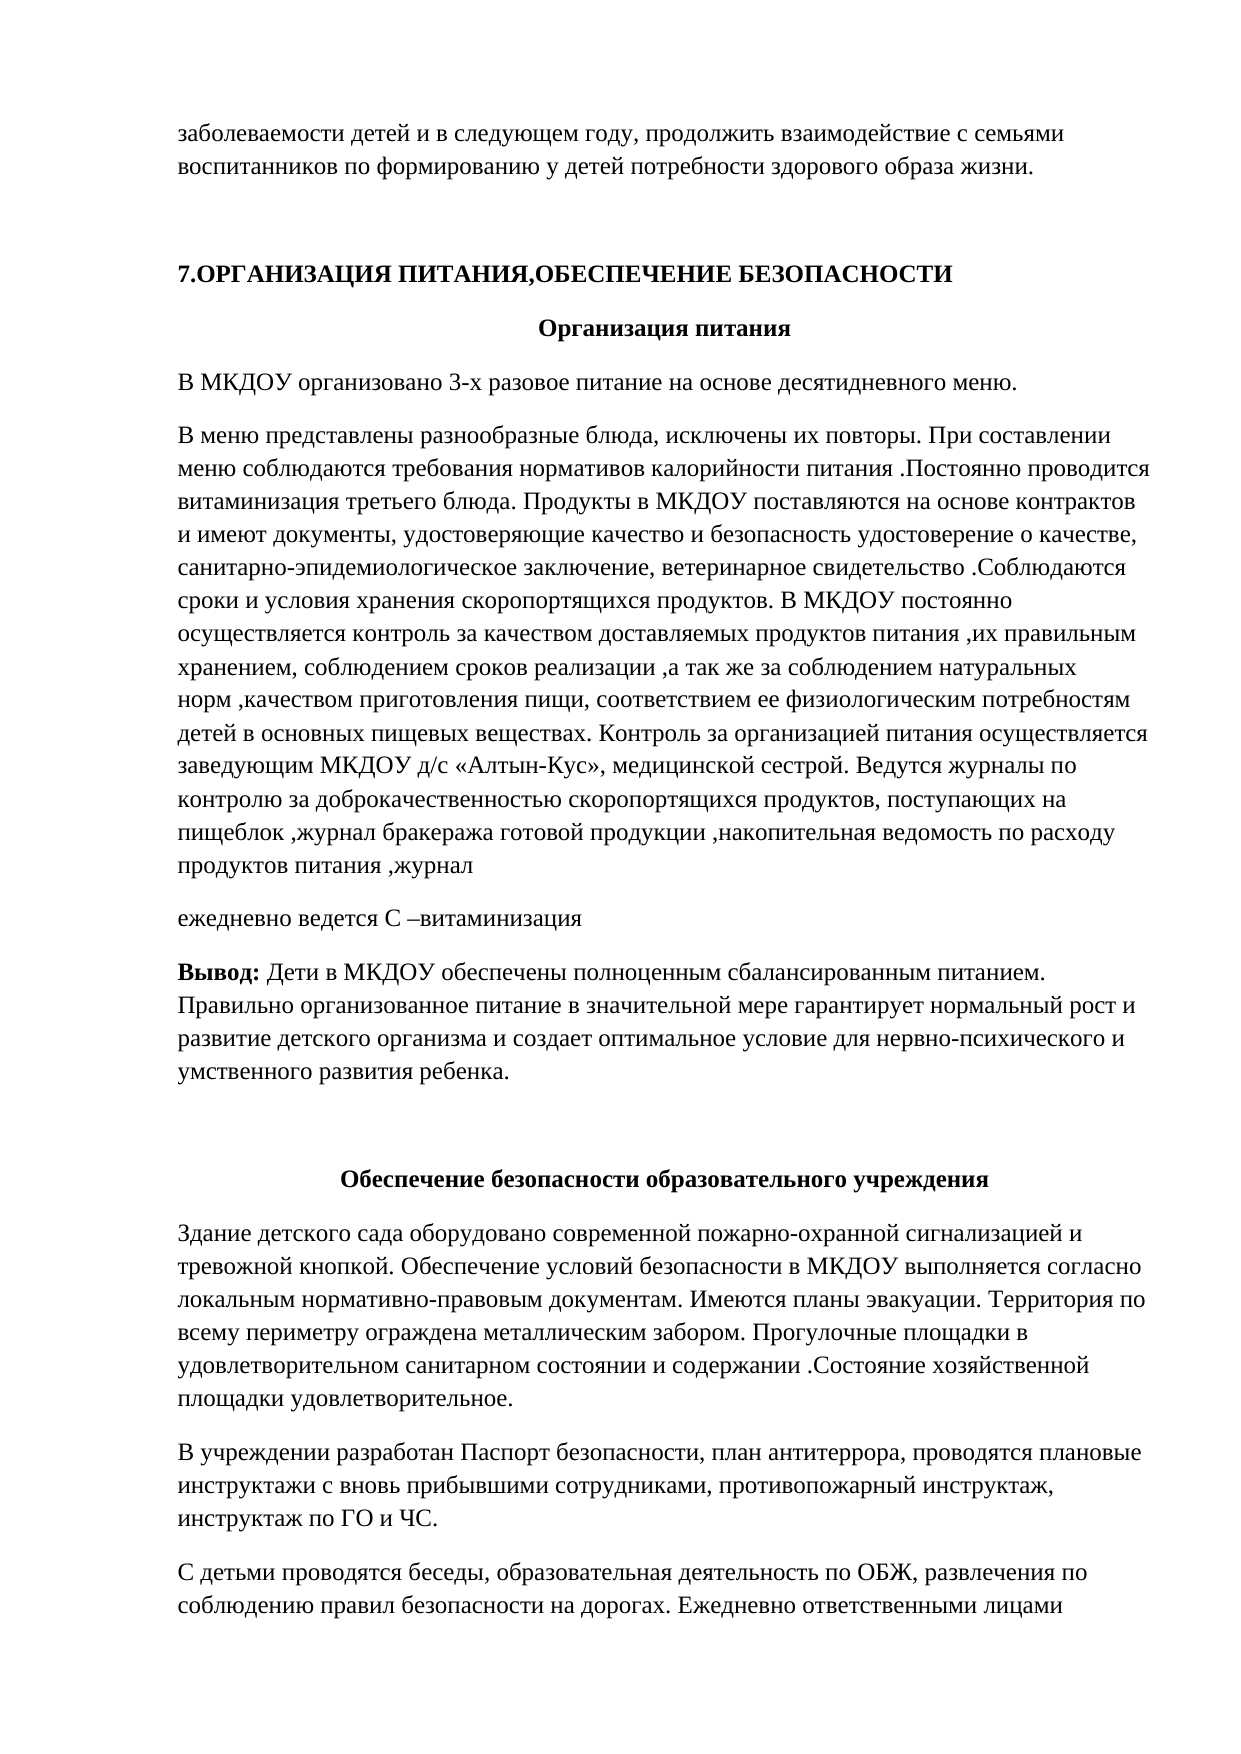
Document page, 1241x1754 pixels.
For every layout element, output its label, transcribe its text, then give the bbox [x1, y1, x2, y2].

text В учреждении разработан Паспорт безопасности, план антитеррора, проводятся плановые инструктажи с вновь прибывшими сотрудниками, противопожарный инструктаж, инструктаж по ГО и ЧС. [177, 1437, 1152, 1532]
text Организация питания [177, 313, 1152, 341]
text Вывод: Дети в МКДОУ обеспечены полноценным сбалансированным питанием. Правильно организованное питание в значительной мере гарантирует нормальный рост и развитие детского организма и создает оптимальное условие для нервно-психического и умственного развития ребенка. [177, 957, 1152, 1085]
text С детьми проводятся беседы, образовательная деятельность по ОБЖ, развлечения по соблюдению правил безопасности на дорогах. Ежедневно ответственными лицами [177, 1557, 1152, 1619]
text Здание детского сада оборудовано современной пожарно-охранной сигнализацией и тревожной кнопкой. Обеспечение условий безопасности в МКДОУ выполняется согласно локальным нормативно-правовым документам. Имеются планы эвакуации. Территория по всему периметру ограждена металлическим забором. Прогулочные площадки в удовлетворительном санитарном состоянии и содержании .Состояние хозяйственной площадки удовлетворительное. [177, 1218, 1152, 1412]
text ежедневно ведется С –витаминизация [177, 903, 1152, 932]
text Обеспечение безопасности образовательного учреждения [177, 1164, 1152, 1193]
text В МКДОУ организовано 3-х разовое питание на основе десятидневного меню. [177, 367, 1152, 395]
text В меню представлены разнообразные блюда, исключены их повторы. При составлении меню соблюдаются требования нормативов калорийности питания .Постоянно проводится витаминизация третьего блюда. Продукты в МКДОУ поставляются на основе контрактов и имеют документы, удостоверяющие качество и безопасность удостоверение о качестве, санитарно-эпидемиологическое заключение, ветеринарное свидетельство .Соблюдаются сроки и условия хранения скоропортящихся продуктов. В МКДОУ постоянно осуществляется контроль за качеством доставляемых продуктов питания ,их правильным хранением, соблюдением сроков реализации ,а так же за соблюдением натуральных норм ,качеством приготовления пищи, соответствием ее физиологическим потребностям детей в основных пищевых веществах. Контроль за организацией питания осуществляется заведующим МКДОУ д/с «Алтын-Кус», медицинской сестрой. Ведутся журналы по контролю за доброкачественностью скоропортящихся продуктов, поступающих на пищеблок ,журнал бракеража готовой продукции ,накопительная ведомость по расходу продуктов питания ,журнал [177, 420, 1152, 878]
text 7.ОРГАНИЗАЦИЯ ПИТАНИЯ,ОБЕСПЕЧЕНИЕ БЕЗОПАСНОСТИ [177, 259, 1152, 288]
text заболеваемости детей и в следующем году, продолжить взаимодействие с семьями воспитанников по формированию у детей потребности здорового образа жизни. [177, 118, 1152, 180]
